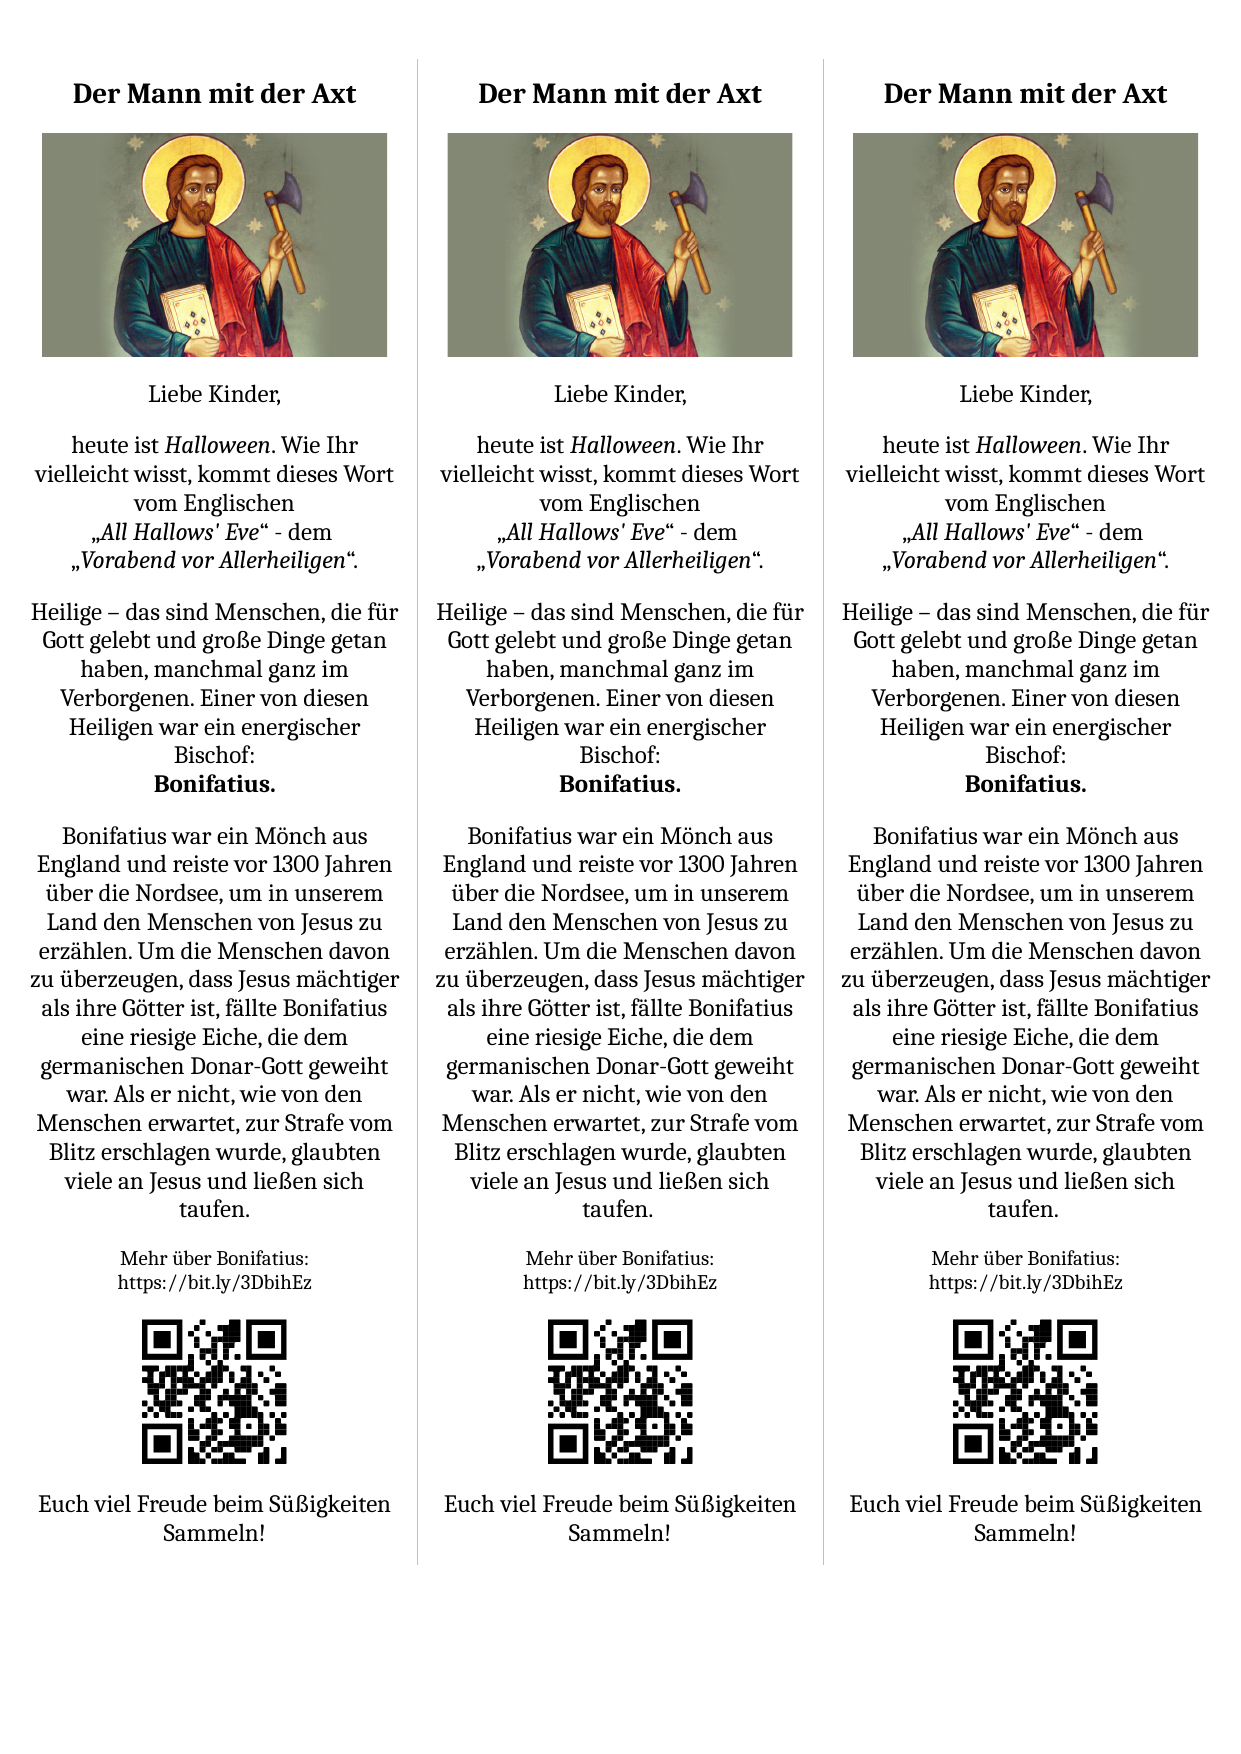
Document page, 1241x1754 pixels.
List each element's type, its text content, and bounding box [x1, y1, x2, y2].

picture [545, 1317, 695, 1468]
picture [950, 1317, 1101, 1468]
table_header Der Mann mit der Axt Liebe Kinder, heute ist Halloween. Wie Ihr vielleicht wisst, kommt dieses Wort vom Englischen „All Hallows' Eve“ - dem „Vorabend vor Allerheiligen“. Heilige – das sind Menschen, die für Gott gelebt und große Dinge getan haben, manchmal ganz im Verborgenen. Einer von diesen Heiligen war ein energischer Bischof: Bonifatius. Bonifatius war ein Mönch aus England und reiste vor 1300 Jahren über die Nordsee, um in unserem Land den Menschen von Jesus zu erzählen. Um die Menschen davon zu überzeugen, dass Jesus mächtiger als ihre Götter ist, fällte Bonifatius eine riesige Eiche, die dem germanischen Donar-Gott geweiht war. Als er nicht, wie von den Menschen erwartet, zur Strafe vom Blitz erschlagen wurde, glaubten viele an Jesus und ließen sich taufen. Mehr über Bonifatius: https://bit.ly/3DbihEz Euch viel Freude beim Süßigkeiten Sammeln! [824, 59, 1228, 1565]
table_header Der Mann mit der Axt Liebe Kinder, heute ist Halloween. Wie Ihr vielleicht wisst, kommt dieses Wort vom Englischen „All Hallows' Eve“ - dem „Vorabend vor Allerheiligen“. Heilige – das sind Menschen, die für Gott gelebt und große Dinge getan haben, manchmal ganz im Verborgenen. Einer von diesen Heiligen war ein energischer Bischof: Bonifatius. Bonifatius war ein Mönch aus England und reiste vor 1300 Jahren über die Nordsee, um in unserem Land den Menschen von Jesus zu erzählen. Um die Menschen davon zu überzeugen, dass Jesus mächtiger als ihre Götter ist, fällte Bonifatius eine riesige Eiche, die dem germanischen Donar-Gott geweiht war. Als er nicht, wie von den Menschen erwartet, zur Strafe vom Blitz erschlagen wurde, glaubten viele an Jesus und ließen sich taufen. Mehr über Bonifatius: https://bit.ly/3DbihEz Euch viel Freude beim Süßigkeiten Sammeln! [12, 59, 417, 1565]
picture [42, 133, 388, 357]
picture [139, 1317, 290, 1468]
picture [853, 133, 1199, 357]
picture [447, 133, 793, 357]
table_header Der Mann mit der Axt Liebe Kinder, heute ist Halloween. Wie Ihr vielleicht wisst, kommt dieses Wort vom Englischen „All Hallows' Eve“ - dem „Vorabend vor Allerheiligen“. Heilige – das sind Menschen, die für Gott gelebt und große Dinge getan haben, manchmal ganz im Verborgenen. Einer von diesen Heiligen war ein energischer Bischof: Bonifatius. Bonifatius war ein Mönch aus England und reiste vor 1300 Jahren über die Nordsee, um in unserem Land den Menschen von Jesus zu erzählen. Um die Menschen davon zu überzeugen, dass Jesus mächtiger als ihre Götter ist, fällte Bonifatius eine riesige Eiche, die dem germanischen Donar-Gott geweiht war. Als er nicht, wie von den Menschen erwartet, zur Strafe vom Blitz erschlagen wurde, glaubten viele an Jesus und ließen sich taufen. Mehr über Bonifatius: https://bit.ly/3DbihEz Euch viel Freude beim Süßigkeiten Sammeln! [418, 59, 823, 1565]
